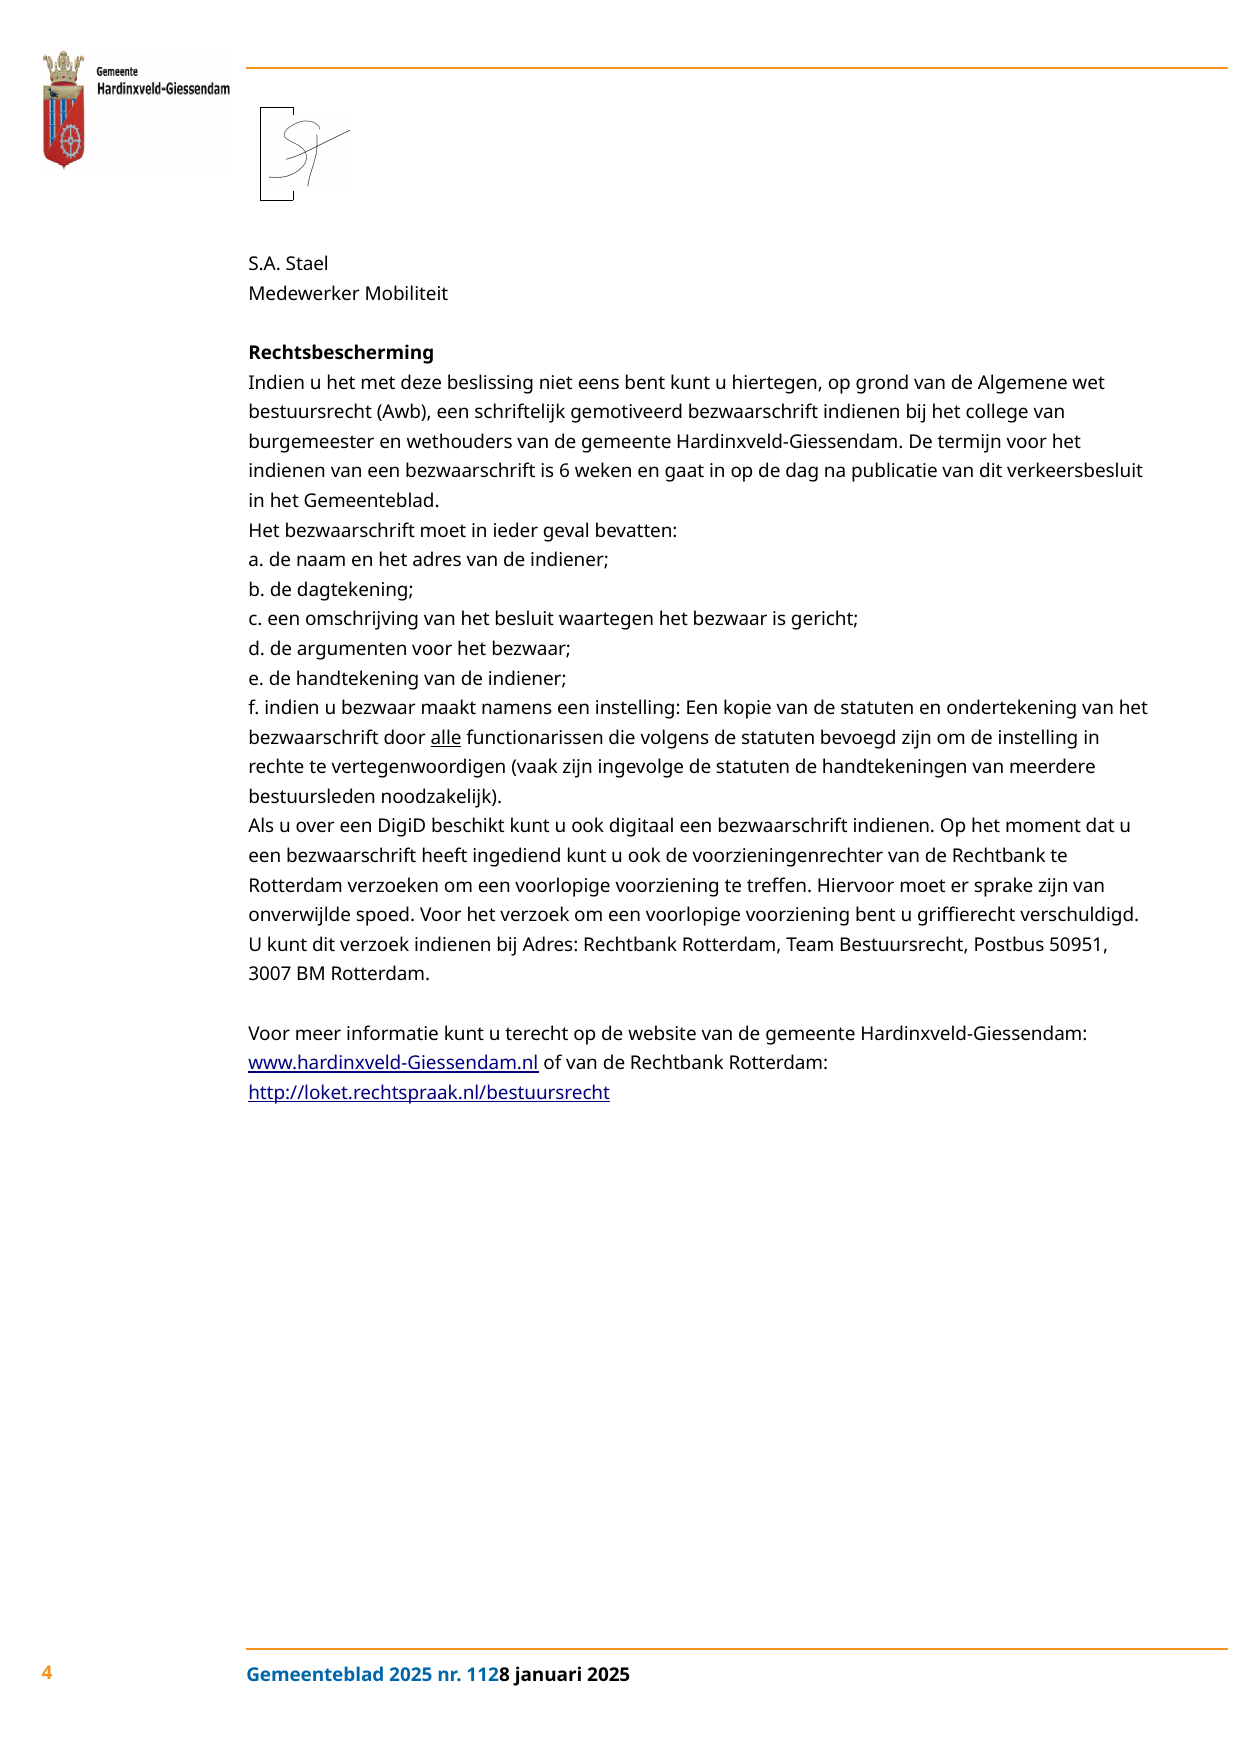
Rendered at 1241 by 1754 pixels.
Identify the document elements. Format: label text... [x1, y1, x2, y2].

text a. de naam en het adres van de indiener; [248, 546, 1152, 572]
text e. de handtekening van de indiener; [248, 665, 1152, 690]
picture [268, 115, 352, 191]
text 3007 BM Rotterdam. [248, 961, 1152, 986]
text f. indien u bezwaar maakt namens een instelling: Een kopie van de statuten en ondertekening van het bezwaarschrift door alle functionarissen die volgens de statuten bevoegd zijn om de instelling in rechte te vertegenwoordigen (vaak zijn ingevolge de statuten de handtekeningen van meerdere bestuursleden noodzakelijk). [248, 694, 1152, 809]
text Voor meer informatie kunt u terecht op de website van de gemeente Hardinxveld-Giessendam: www.hardinxveld-Giessendam.nl of van de Rechtbank Rotterdam: http://loket.rechtspraak.nl/bestuursrecht [248, 1020, 1152, 1104]
text c. een omschrijving van het besluit waartegen het bezwaar is gericht; [248, 606, 1152, 631]
text d. de argumenten voor het bezwaar; [248, 635, 1152, 661]
text Medewerker Mobiliteit [248, 280, 1152, 306]
text S.A. Stael [248, 251, 1152, 276]
text Indien u het met deze beslissing niet eens bent kunt u hiertegen, op grond van de Algemene wet bestuursrecht (Awb), een schriftelijk gemotiveerd bezwaarschrift indienen bij het college van burgemeester en wethouders van de gemeente Hardinxveld-Giessendam. De termijn voor het indienen van een bezwaarschrift is 6 weken en gaat in op de dag na publicatie van dit verkeersbesluit in het Gemeenteblad. [248, 369, 1152, 513]
text b. de dagtekening; [248, 576, 1152, 602]
picture [41, 47, 231, 172]
text Als u over een DigiD beschikt kunt u ook digitaal een bezwaarschrift indienen. Op het moment dat u een bezwaarschrift heeft ingediend kunt u ook de voorzieningenrechter van de Rechtbank te Rotterdam verzoeken om een voorlopige voorziening te treffen. Hiervoor moet er sprake zijn van onverwijlde spoed. Voor het verzoek om een voorlopige voorziening bent u griffierecht verschuldigd. U kunt dit verzoek indienen bij Adres: Rechtbank Rotterdam, Team Bestuursrecht, Postbus 50951, [248, 813, 1152, 957]
text Het bezwaarschrift moet in ieder geval bevatten: [248, 517, 1152, 542]
text Rechtsbescherming [248, 339, 1152, 365]
